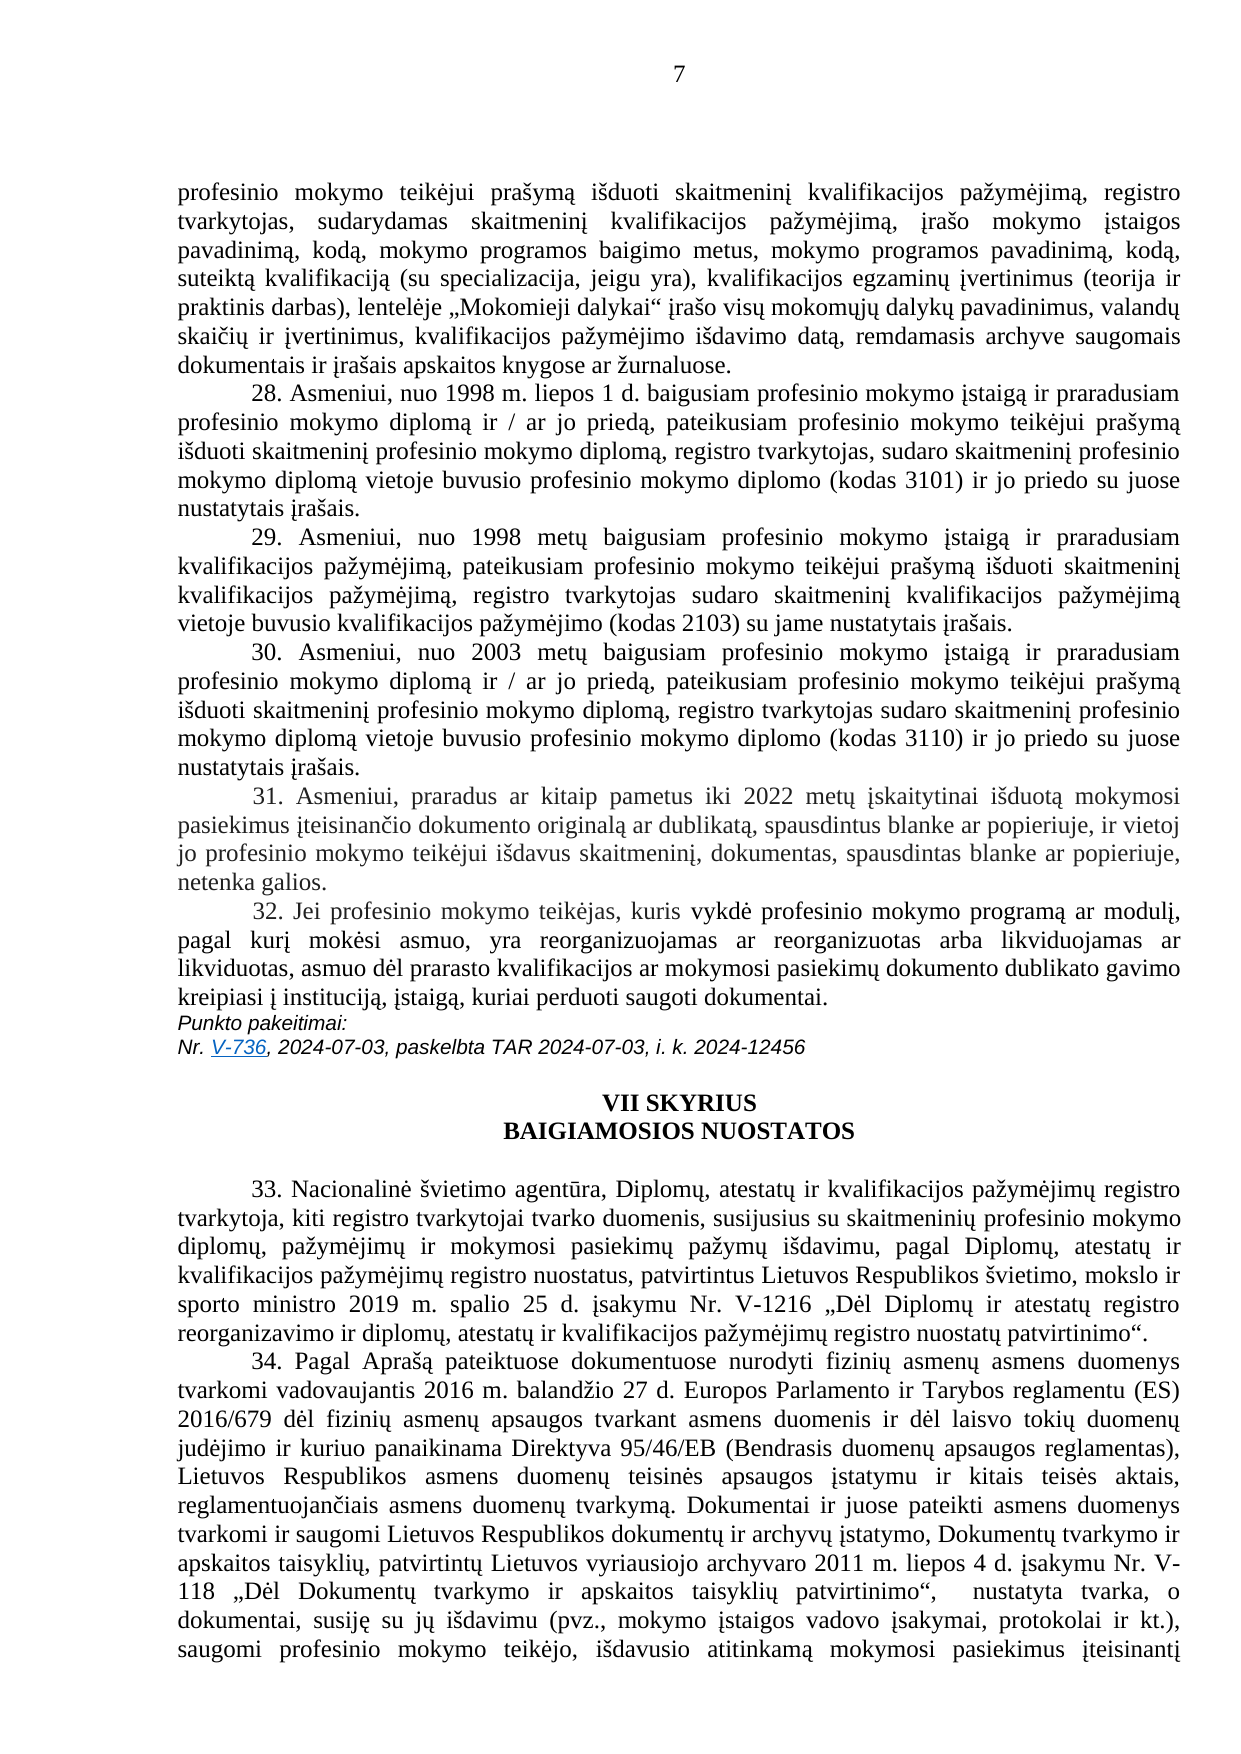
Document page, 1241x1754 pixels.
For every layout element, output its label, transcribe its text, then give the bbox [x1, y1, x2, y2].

text 28. Asmeniui, nuo 1998 m. liepos 1 d. baigusiam profesinio mokymo įstaigą ir praradusiam profesinio mokymo diplomą ir / ar jo priedą, pateikusiam profesinio mokymo teikėjui prašymą išduoti skaitmeninį profesinio mokymo diplomą, registro tvarkytojas, sudaro skaitmeninį profesinio mokymo diplomą vietoje buvusio profesinio mokymo diplomo (kodas 3101) ir jo priedo su juose nustatytais įrašais. [177, 378, 1181, 522]
text 31. Asmeniui, praradus ar kitaip pametus iki 2022 metų įskaitytinai išduotą mokymosi pasiekimus įteisinančio dokumento originalą ar dublikatą, spausdintus blanke ar popieriuje, ir vietoj jo profesinio mokymo teikėjui išdavus skaitmeninį, dokumentas, spausdintas blanke ar popieriuje, netenka galios. [177, 781, 1181, 896]
text BAIGIAMOSIOS NUOSTATOS [177, 1116, 1181, 1145]
text VII SKYRIUS [177, 1088, 1181, 1116]
text 33. Nacionalinė švietimo agentūra, Diplomų, atestatų ir kvalifikacijos pažymėjimų registro tvarkytoja, kiti registro tvarkytojai tvarko duomenis, susijusius su skaitmeninių profesinio mokymo diplomų, pažymėjimų ir mokymosi pasiekimų pažymų išdavimu, pagal Diplomų, atestatų ir kvalifikacijos pažymėjimų registro nuostatus, patvirtintus Lietuvos Respublikos švietimo, mokslo ir sporto ministro 2019 m. spalio 25 d. įsakymu Nr. V-1216 „Dėl Diplomų ir atestatų registro reorganizavimo ir diplomų, atestatų ir kvalifikacijos pažymėjimų registro nuostatų patvirtinimo“. [177, 1174, 1181, 1346]
text Nr. V-736, 2024-07-03, paskelbta TAR 2024-07-03, i. k. 2024-12456 [177, 1035, 1181, 1059]
text 29. Asmeniui, nuo 1998 metų baigusiam profesinio mokymo įstaigą ir praradusiam kvalifikacijos pažymėjimą, pateikusiam profesinio mokymo teikėjui prašymą išduoti skaitmeninį kvalifikacijos pažymėjimą, registro tvarkytojas sudaro skaitmeninį kvalifikacijos pažymėjimą vietoje buvusio kvalifikacijos pažymėjimo (kodas 2103) su jame nustatytais įrašais. [177, 522, 1181, 637]
text 30. Asmeniui, nuo 2003 metų baigusiam profesinio mokymo įstaigą ir praradusiam profesinio mokymo diplomą ir / ar jo priedą, pateikusiam profesinio mokymo teikėjui prašymą išduoti skaitmeninį profesinio mokymo diplomą, registro tvarkytojas sudaro skaitmeninį profesinio mokymo diplomą vietoje buvusio profesinio mokymo diplomo (kodas 3110) ir jo priedo su juose nustatytais įrašais. [177, 637, 1181, 781]
text Punkto pakeitimai: [177, 1011, 1181, 1035]
text 34. Pagal Aprašą pateiktuose dokumentuose nurodyti fizinių asmenų asmens duomenys tvarkomi vadovaujantis 2016 m. balandžio 27 d. Europos Parlamento ir Tarybos reglamentu (ES) 2016/679 dėl fizinių asmenų apsaugos tvarkant asmens duomenis ir dėl laisvo tokių duomenų judėjimo ir kuriuo panaikinama Direktyva 95/46/EB (Bendrasis duomenų apsaugos reglamentas), Lietuvos Respublikos asmens duomenų teisinės apsaugos įstatymu ir kitais teisės aktais, reglamentuojančiais asmens duomenų tvarkymą. Dokumentai ir juose pateikti asmens duomenys tvarkomi ir saugomi Lietuvos Respublikos dokumentų ir archyvų įstatymo, Dokumentų tvarkymo ir apskaitos taisyklių, patvirtintų Lietuvos vyriausiojo archyvaro 2011 m. liepos 4 d. įsakymu Nr. V-118 „Dėl Dokumentų tvarkymo ir apskaitos taisyklių patvirtinimo“, nustatyta tvarka, o dokumentai, susiję su jų išdavimu (pvz., mokymo įstaigos vadovo įsakymai, protokolai ir kt.), saugomi profesinio mokymo teikėjo, išdavusio atitinkamą mokymosi pasiekimus įteisinantį [177, 1346, 1181, 1663]
text 32. Jei profesinio mokymo teikėjas, kuris vykdė profesinio mokymo programą ar modulį, pagal kurį mokėsi asmuo, yra reorganizuojamas ar reorganizuotas arba likviduojamas ar likviduotas, asmuo dėl prarasto kvalifikacijos ar mokymosi pasiekimų dokumento dublikato gavimo kreipiasi į instituciją, įstaigą, kuriai perduoti saugoti dokumentai. [177, 896, 1181, 1011]
text profesinio mokymo teikėjui prašymą išduoti skaitmeninį kvalifikacijos pažymėjimą, registro tvarkytojas, sudarydamas skaitmeninį kvalifikacijos pažymėjimą, įrašo mokymo įstaigos pavadinimą, kodą, mokymo programos baigimo metus, mokymo programos pavadinimą, kodą, suteiktą kvalifikaciją (su specializacija, jeigu yra), kvalifikacijos egzaminų įvertinimus (teorija ir praktinis darbas), lentelėje „Mokomieji dalykai“ įrašo visų mokomųjų dalykų pavadinimus, valandų skaičių ir įvertinimus, kvalifikacijos pažymėjimo išdavimo datą, remdamasis archyve saugomais dokumentais ir įrašais apskaitos knygose ar žurnaluose. [177, 177, 1181, 378]
